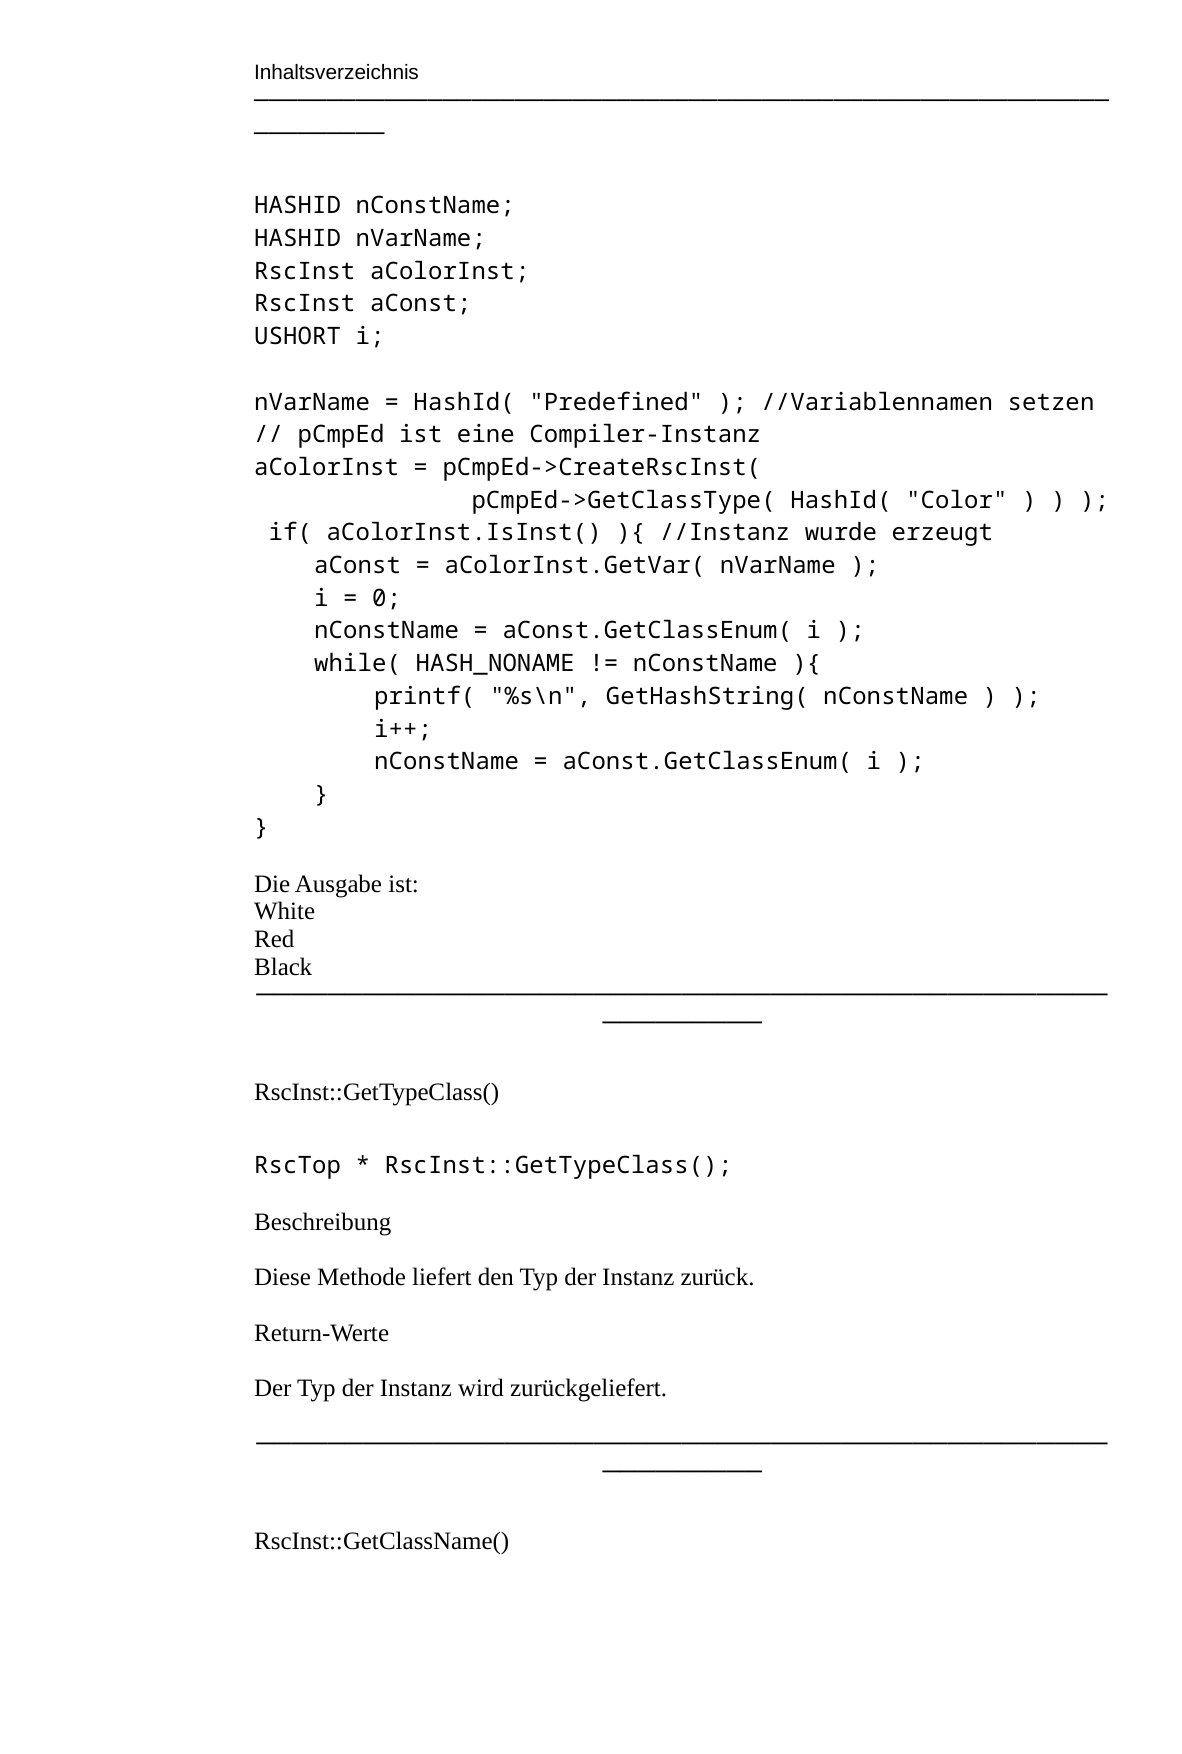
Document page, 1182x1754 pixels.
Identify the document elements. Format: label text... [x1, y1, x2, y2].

list RscInst aConst; [254, 286, 1110, 319]
text Red [254, 925, 1110, 953]
list HASHID nVarName; [254, 221, 1110, 253]
text Der Typ der Instanz wird zurückgeliefert. [254, 1374, 1110, 1402]
text RscInst::GetClassName() [254, 1527, 1110, 1554]
text Diese Methode liefert den Typ der Instanz zurück. [254, 1263, 1110, 1291]
list nConstName = aConst.GetClassEnum( i ); [254, 613, 1110, 646]
list aConst = aColorInst.GetVar( nVarName ); [254, 548, 1110, 580]
list nVarName = HashId( "Predefined" ); //Variablennamen setzen [254, 384, 1110, 417]
text Return-Werte [254, 1319, 1110, 1346]
list USHORT i; [254, 319, 1110, 351]
list RscTop * RscInst::GetTypeClass(); [254, 1147, 1110, 1180]
list printf( "%s\n", GetHashString( nConstName ) ); [254, 678, 1110, 711]
list aColorInst = pCmpEd->CreateRscInst( [254, 449, 1110, 482]
text RscInst::GetTypeClass() [254, 1078, 1110, 1106]
list } [254, 777, 1110, 809]
text Black [254, 953, 1110, 981]
list if( aColorInst.IsInst() ){ //Instanz wurde erzeugt [254, 515, 1110, 548]
list nConstName = aConst.GetClassEnum( i ); [254, 744, 1110, 777]
list HASHID nConstName; [254, 188, 1110, 221]
list i = 0; [254, 580, 1110, 613]
list // pCmpEd ist eine Compiler-Instanz [254, 417, 1110, 449]
list i++; [254, 711, 1110, 744]
text White [254, 897, 1110, 925]
text ───────────────────────────────────────────────────────── [254, 1429, 1110, 1485]
text Die Ausgabe ist: [254, 870, 1110, 897]
text ───────────────────────────────────────────────────────── [254, 981, 1110, 1036]
list RscInst aColorInst; [254, 253, 1110, 286]
list pCmpEd->GetClassType( HashId( "Color" ) ) ); [254, 482, 1110, 515]
text Beschreibung [254, 1208, 1110, 1236]
list while( HASH_NONAME != nConstName ){ [254, 646, 1110, 678]
list } [254, 809, 1110, 842]
